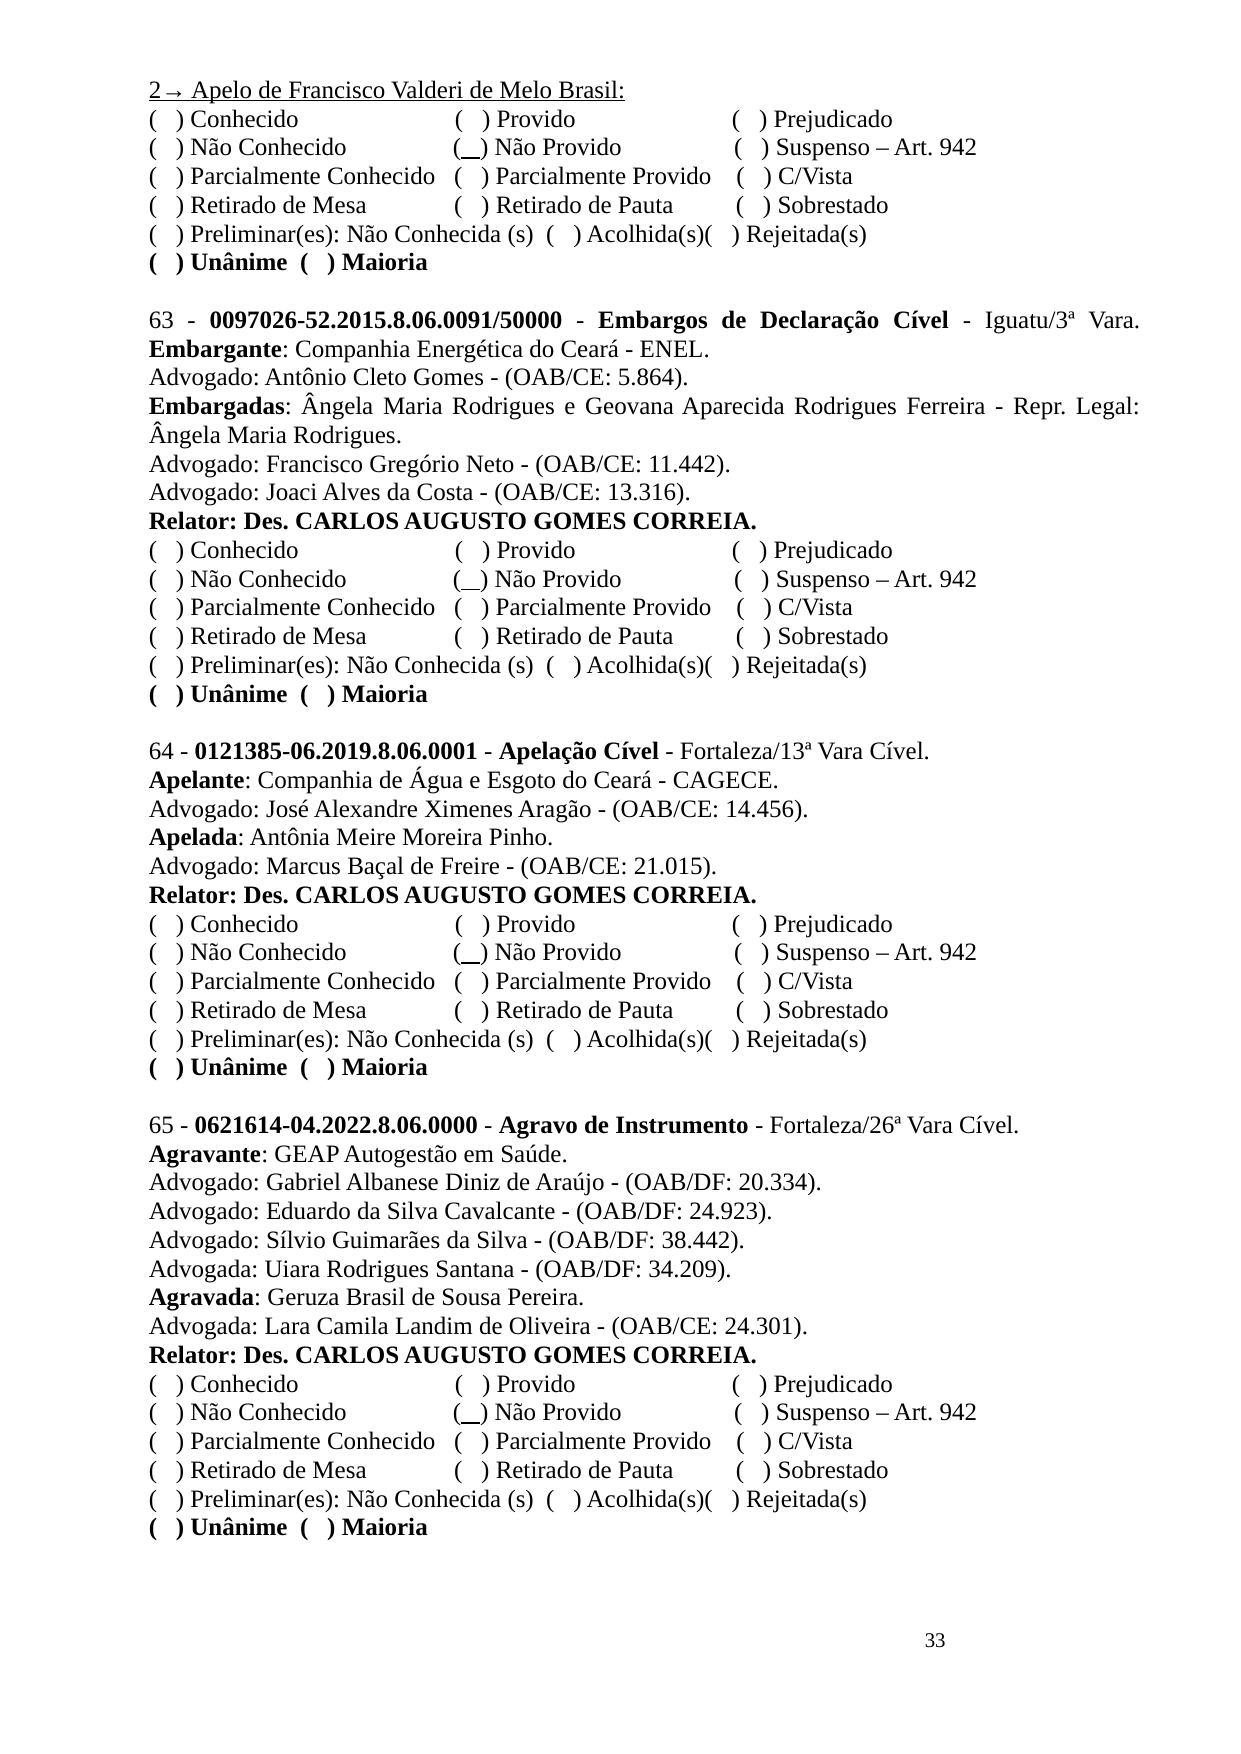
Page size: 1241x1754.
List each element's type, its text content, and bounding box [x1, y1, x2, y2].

text ( ) Parcialmente Conhecido ( ) Parcialmente Provido ( ) C/Vista [148, 592, 1158, 621]
text Advogado: Joaci Alves da Costa - (OAB/CE: 13.316). [148, 477, 1141, 506]
text Agravada: Geruza Brasil de Sousa Pereira. [148, 1282, 1141, 1311]
text 63 - 0097026-52.2015.8.06.0091/50000 - Embargos de Declaração Cível - Iguatu/3ª Vara. Embargante: Companhia Energética do Ceará - ENEL. [148, 305, 1141, 362]
text Agravante: GEAP Autogestão em Saúde. [148, 1139, 1141, 1167]
text ( ) Retirado de Mesa ( ) Retirado de Pauta ( ) Sobrestado [148, 190, 1158, 219]
text Advogado: Sílvio Guimarães da Silva - (OAB/DF: 38.442). [148, 1225, 1141, 1254]
text Advogado: Marcus Baçal de Freire - (OAB/CE: 21.015). [148, 851, 1141, 880]
text ( ) Conhecido ( ) Provido ( ) Prejudicado [148, 909, 1141, 937]
text ( ) Parcialmente Conhecido ( ) Parcialmente Provido ( ) C/Vista [148, 966, 1158, 995]
text ( ) Parcialmente Conhecido ( ) Parcialmente Provido ( ) C/Vista [148, 1426, 1158, 1455]
text ( ) Conhecido ( ) Provido ( ) Prejudicado [148, 104, 1141, 132]
text ( ) Retirado de Mesa ( ) Retirado de Pauta ( ) Sobrestado [148, 621, 1158, 650]
text Embargadas: Ângela Maria Rodrigues e Geovana Aparecida Rodrigues Ferreira - Repr. Legal: Ângela Maria Rodrigues. [148, 391, 1141, 449]
text Apelada: Antônia Meire Moreira Pinho. [148, 822, 1141, 851]
text Advogada: Uiara Rodrigues Santana - (OAB/DF: 34.209). [148, 1254, 1141, 1282]
text Advogado: Gabriel Albanese Diniz de Araújo - (OAB/DF: 20.334). [148, 1167, 1141, 1196]
text ( ) Retirado de Mesa ( ) Retirado de Pauta ( ) Sobrestado [148, 995, 1158, 1024]
text 65 - 0621614-04.2022.8.06.0000 - Agravo de Instrumento - Fortaleza/26ª Vara Cível. [148, 1110, 1141, 1139]
text ( ) Preliminar(es): Não Conhecida (s) ( ) Acolhida(s)( ) Rejeitada(s) [148, 219, 1158, 247]
text Advogado: José Alexandre Ximenes Aragão - (OAB/CE: 14.456). [148, 794, 1141, 822]
text ( ) Não Conhecido ( ) Não Provido ( ) Suspenso – Art. 942 [148, 1397, 1158, 1426]
text ( ) Unânime ( ) Maioria [148, 1052, 1158, 1081]
text ( ) Preliminar(es): Não Conhecida (s) ( ) Acolhida(s)( ) Rejeitada(s) [148, 1484, 1158, 1512]
text ( ) Conhecido ( ) Provido ( ) Prejudicado [148, 535, 1141, 564]
text ( ) Conhecido ( ) Provido ( ) Prejudicado [148, 1369, 1141, 1397]
text ( ) Preliminar(es): Não Conhecida (s) ( ) Acolhida(s)( ) Rejeitada(s) [148, 650, 1158, 679]
text ( ) Unânime ( ) Maioria [148, 247, 1158, 276]
text Relator: Des. CARLOS AUGUSTO GOMES CORREIA. [148, 880, 1141, 909]
text ( ) Unânime ( ) Maioria [148, 1512, 1158, 1541]
text ( ) Não Conhecido ( ) Não Provido ( ) Suspenso – Art. 942 [148, 132, 1158, 161]
text ( ) Preliminar(es): Não Conhecida (s) ( ) Acolhida(s)( ) Rejeitada(s) [148, 1024, 1158, 1052]
text ( ) Unânime ( ) Maioria [148, 679, 1158, 707]
text Advogado: Francisco Gregório Neto - (OAB/CE: 11.442). [148, 449, 1141, 477]
text Relator: Des. CARLOS AUGUSTO GOMES CORREIA. [148, 506, 1141, 535]
text ( ) Retirado de Mesa ( ) Retirado de Pauta ( ) Sobrestado [148, 1455, 1158, 1484]
text Apelante: Companhia de Água e Esgoto do Ceará - CAGECE. [148, 765, 1141, 794]
text ( ) Parcialmente Conhecido ( ) Parcialmente Provido ( ) C/Vista [148, 161, 1158, 190]
text 64 - 0121385-06.2019.8.06.0001 - Apelação Cível - Fortaleza/13ª Vara Cível. [148, 736, 1141, 765]
text Advogada: Lara Camila Landim de Oliveira - (OAB/CE: 24.301). [148, 1311, 1141, 1340]
text Advogado: Eduardo da Silva Cavalcante - (OAB/DF: 24.923). [148, 1196, 1141, 1225]
text Relator: Des. CARLOS AUGUSTO GOMES CORREIA. [148, 1340, 1141, 1369]
text Advogado: Antônio Cleto Gomes - (OAB/CE: 5.864). [148, 362, 1141, 391]
text 2→ Apelo de Francisco Valderi de Melo Brasil: [148, 75, 1158, 104]
text ( ) Não Conhecido ( ) Não Provido ( ) Suspenso – Art. 942 [148, 937, 1158, 966]
text ( ) Não Conhecido ( ) Não Provido ( ) Suspenso – Art. 942 [148, 564, 1158, 592]
